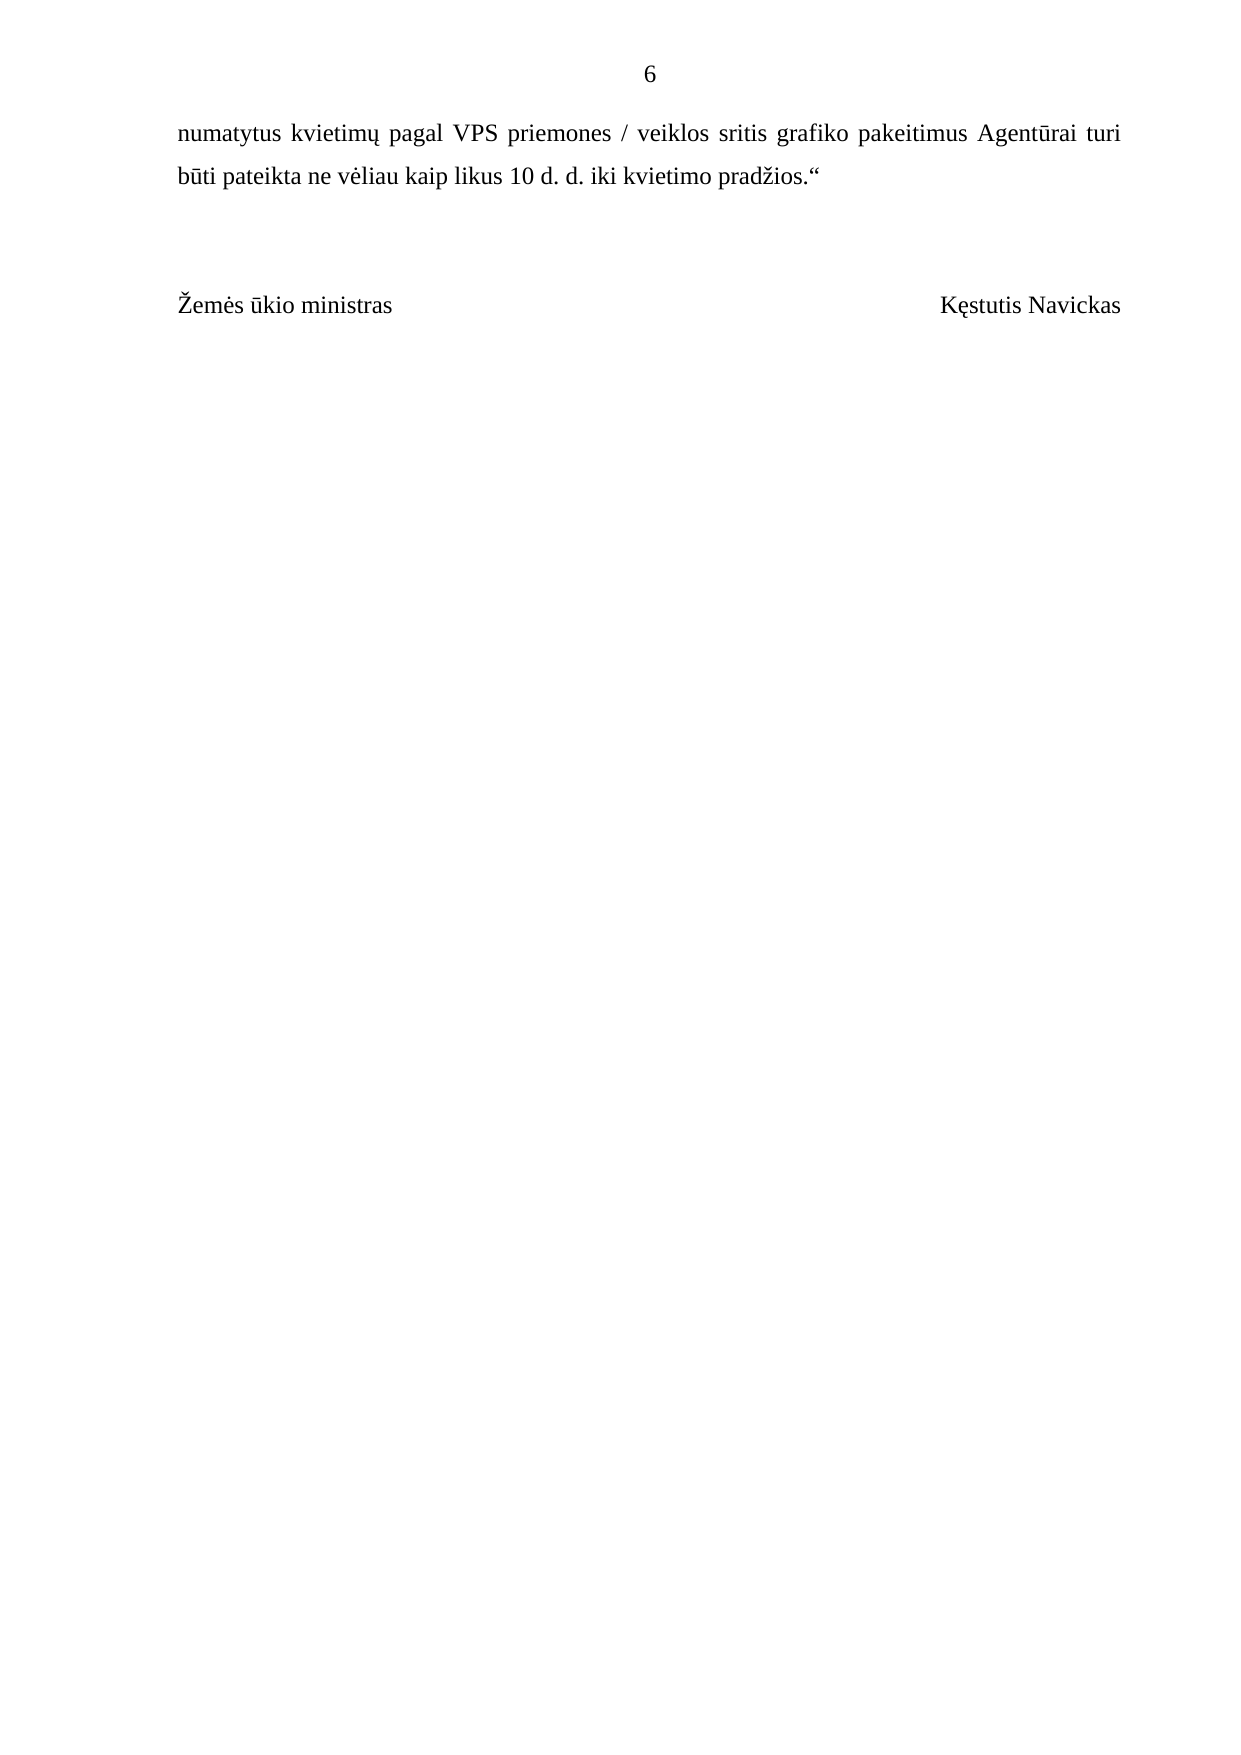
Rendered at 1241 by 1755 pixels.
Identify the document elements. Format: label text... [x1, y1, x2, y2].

text numatytus kvietimų pagal VPS priemones / veiklos sritis grafiko pakeitimus Agentūrai turi būti pateikta ne vėliau kaip likus 10 d. d. iki kvietimo pradžios.“ [177, 118, 1122, 190]
text Žemės ūkio ministras Kęstutis Navickas [177, 291, 1122, 319]
